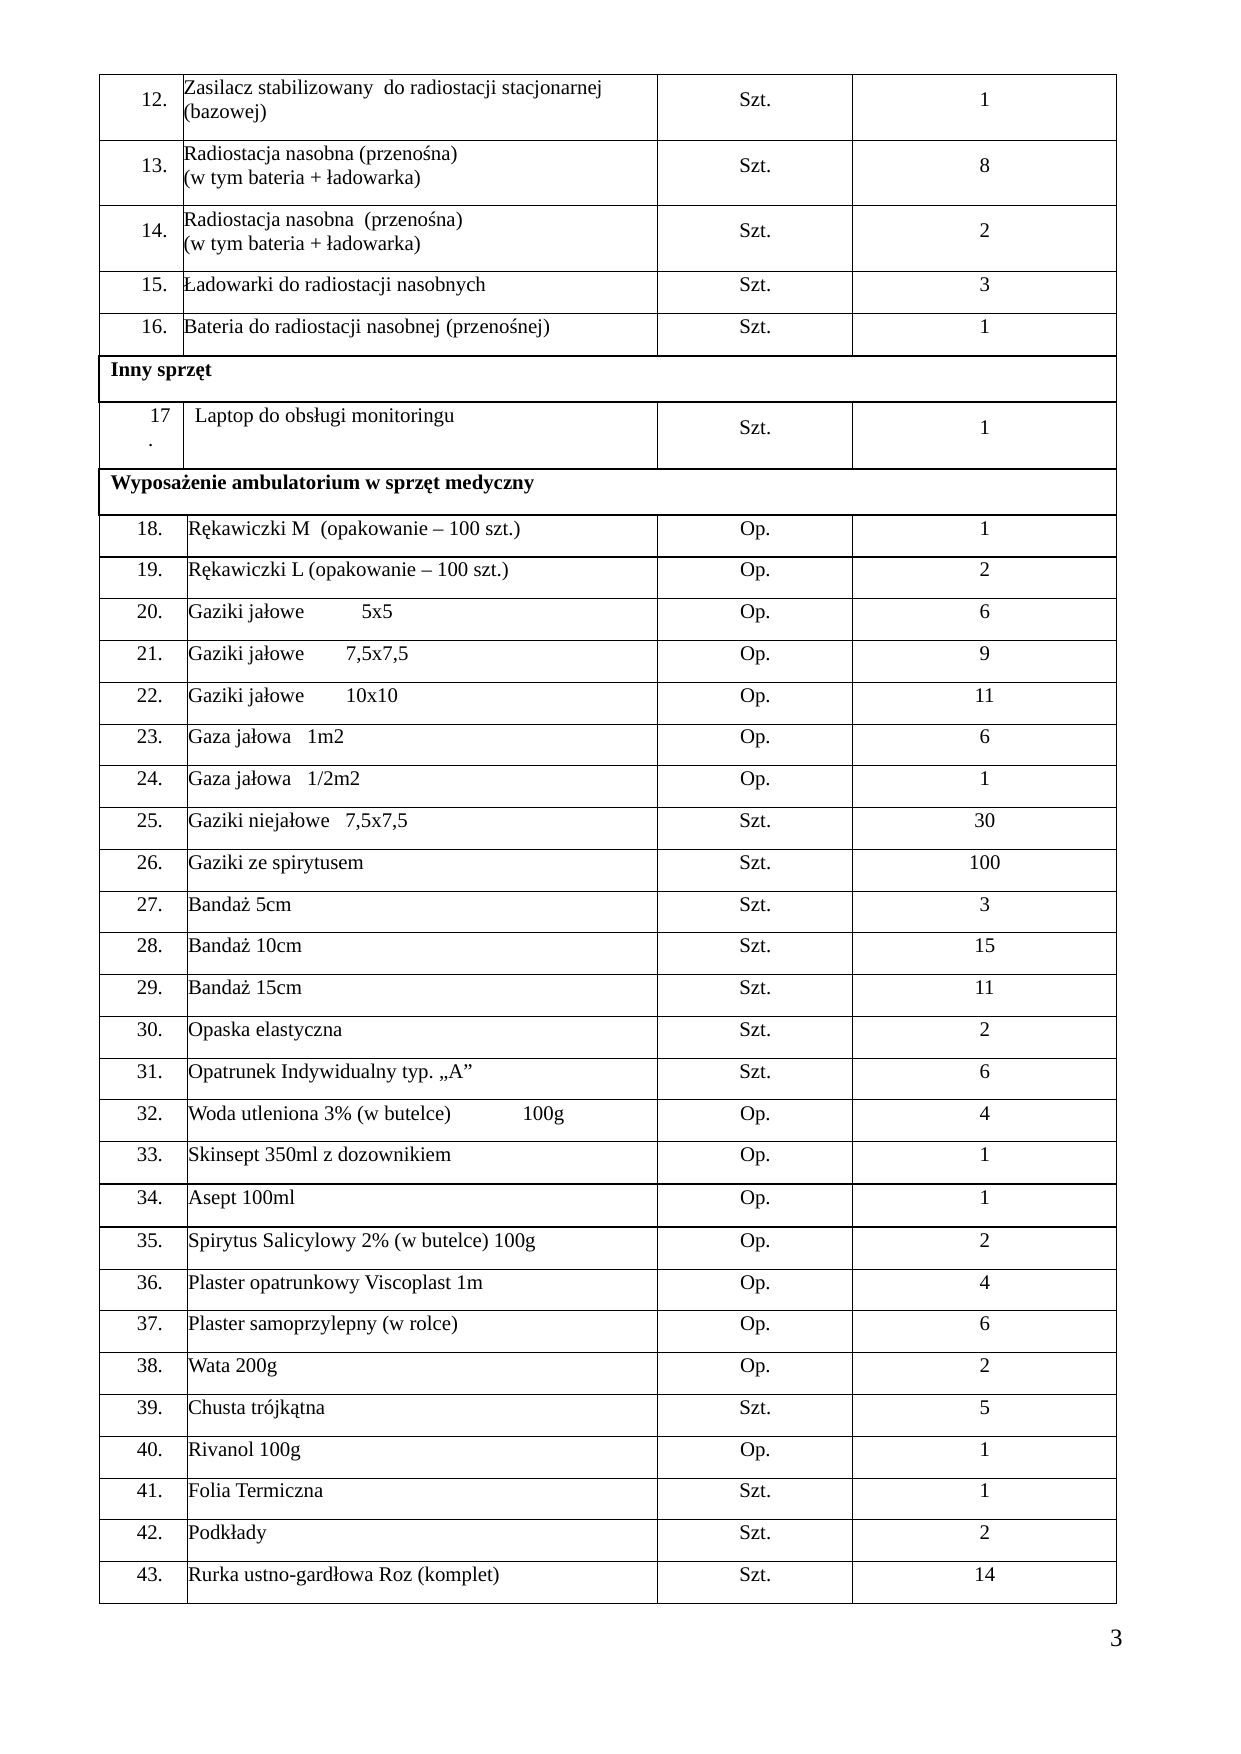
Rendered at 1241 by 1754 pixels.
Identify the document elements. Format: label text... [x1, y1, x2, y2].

table_cell 5 [853, 1395, 1116, 1436]
table_cell [100, 1017, 187, 1058]
table_cell Plaster opatrunkowy Viscoplast 1m [188, 1270, 657, 1310]
table_cell Rękawiczki M (opakowanie – 100 szt.) [188, 516, 657, 556]
table_cell [100, 850, 187, 891]
table_cell [100, 1270, 187, 1310]
table_cell 6 [853, 725, 1116, 765]
table_cell [100, 1395, 187, 1436]
table_cell Gaza jałowa 1/2m2 [188, 766, 657, 807]
table_cell [100, 641, 187, 682]
table_cell Rękawiczki L (opakowanie – 100 szt.) [188, 558, 657, 598]
table_cell Plaster samoprzylepny (w rolce) [188, 1311, 657, 1352]
table_cell [100, 599, 187, 640]
table_cell [100, 272, 183, 313]
table_cell Bandaż 15cm [188, 975, 657, 1016]
table_cell [100, 975, 187, 1016]
table_cell Op. [658, 766, 852, 807]
table_cell [100, 1311, 187, 1352]
table_cell [100, 141, 183, 205]
table_cell Opaska elastyczna [188, 1017, 657, 1058]
table_cell Szt. [658, 975, 852, 1016]
table_cell Op. [658, 558, 852, 598]
table_cell Op. [658, 1437, 852, 1477]
table_cell 1 [853, 314, 1116, 355]
table_cell [100, 314, 183, 355]
table_cell Radiostacja nasobna (przenośna) (w tym bateria + ładowarka) [184, 141, 657, 205]
table_cell 2 [853, 206, 1116, 271]
table_cell 4 [853, 1270, 1116, 1310]
table_cell Szt. [658, 206, 852, 271]
table_cell Op. [658, 1228, 852, 1268]
table_cell Asept 100ml [188, 1185, 657, 1226]
table_cell Op. [658, 1270, 852, 1310]
table_cell Szt. [658, 892, 852, 932]
table_cell 8 [853, 141, 1116, 205]
table_cell Szt. [658, 1479, 852, 1519]
table_cell [100, 403, 183, 468]
table_cell [100, 725, 187, 765]
table_cell 15 [853, 933, 1116, 974]
table_cell 9 [853, 641, 1116, 682]
table_cell Folia Termiczna [188, 1479, 657, 1519]
table_cell Szt. [658, 1395, 852, 1436]
table_cell [100, 766, 187, 807]
table_cell 6 [853, 1311, 1116, 1352]
table_cell Opatrunek Indywidualny typ. „A” [188, 1059, 657, 1099]
table_cell Podkłady [188, 1520, 657, 1561]
table_cell 4 [853, 1100, 1116, 1141]
table_cell 11 [853, 975, 1116, 1016]
table_cell Radiostacja nasobna (przenośna) (w tym bateria + ładowarka) [184, 206, 657, 271]
table_cell Szt. [658, 808, 852, 849]
table_cell [100, 683, 187, 723]
table_cell 100 [853, 850, 1116, 891]
table_cell 2 [853, 1353, 1116, 1394]
table_cell Szt. [658, 1520, 852, 1561]
table_cell Bandaż 5cm [188, 892, 657, 932]
table_cell [100, 206, 183, 271]
table_cell Szt. [658, 272, 852, 313]
table_cell [100, 1437, 187, 1477]
table_cell 1 [853, 75, 1116, 139]
table_cell [100, 1100, 187, 1141]
table_cell Op. [658, 1311, 852, 1352]
table_cell 1 [853, 1479, 1116, 1519]
table_cell Op. [658, 1185, 852, 1226]
table_cell Szt. [658, 403, 852, 468]
table_cell Skinsept 350ml z dozownikiem [188, 1142, 657, 1183]
table_cell Inny sprzęt [100, 357, 1116, 401]
table_cell Ładowarki do radiostacji nasobnych [184, 272, 657, 313]
table_cell [100, 75, 183, 139]
table_cell 1 [853, 766, 1116, 807]
table_cell Gaziki jałowe 7,5x7,5 [188, 641, 657, 682]
table_cell 1 [853, 516, 1116, 556]
table_cell Gaziki jałowe 10x10 [188, 683, 657, 723]
table_cell [100, 1562, 187, 1603]
table_cell [100, 1142, 187, 1183]
table_cell Laptop do obsługi monitoringu [184, 403, 657, 468]
table_cell 14 [853, 1562, 1116, 1603]
table_cell Bandaż 10cm [188, 933, 657, 974]
table_cell 3 [853, 272, 1116, 313]
table_cell Szt. [658, 1059, 852, 1099]
table_cell Chusta trójkątna [188, 1395, 657, 1436]
table_cell Szt. [658, 1017, 852, 1058]
table_cell [100, 1185, 187, 1226]
table_cell Op. [658, 1142, 852, 1183]
table_cell [100, 892, 187, 932]
table_cell Woda utleniona 3% (w butelce) 100g [188, 1100, 657, 1141]
table_cell 6 [853, 599, 1116, 640]
table_cell 2 [853, 1017, 1116, 1058]
table_cell [100, 1479, 187, 1519]
table_cell Bateria do radiostacji nasobnej (przenośnej) [184, 314, 657, 355]
table_cell Wyposażenie ambulatorium w sprzęt medyczny [100, 470, 1116, 513]
table_cell [100, 808, 187, 849]
table_cell Szt. [658, 314, 852, 355]
table_cell Op. [658, 599, 852, 640]
table_cell 2 [853, 1520, 1116, 1561]
table_cell Szt. [658, 1562, 852, 1603]
table_cell [100, 1059, 187, 1099]
table_cell [100, 558, 187, 598]
table_cell 1 [853, 1437, 1116, 1477]
table_cell Op. [658, 641, 852, 682]
table_cell [100, 933, 187, 974]
table_cell 2 [853, 1228, 1116, 1268]
table_cell Spirytus Salicylowy 2% (w butelce) 100g [188, 1228, 657, 1268]
table_cell Op. [658, 1100, 852, 1141]
table_cell 3 [853, 892, 1116, 932]
table_cell 11 [853, 683, 1116, 723]
table_cell Wata 200g [188, 1353, 657, 1394]
table_cell Op. [658, 516, 852, 556]
table_cell Gaziki ze spirytusem [188, 850, 657, 891]
table_cell [100, 1520, 187, 1561]
table_cell 1 [853, 1142, 1116, 1183]
table_cell Gaza jałowa 1m2 [188, 725, 657, 765]
table_cell 2 [853, 558, 1116, 598]
table_cell 1 [853, 1185, 1116, 1226]
table_cell Gaziki niejałowe 7,5x7,5 [188, 808, 657, 849]
table_cell Szt. [658, 933, 852, 974]
table_cell Op. [658, 725, 852, 765]
table_cell 6 [853, 1059, 1116, 1099]
table_cell Op. [658, 683, 852, 723]
table_cell 1 [853, 403, 1116, 468]
table_cell [100, 1353, 187, 1394]
table_cell Rurka ustno-gardłowa Roz (komplet) [188, 1562, 657, 1603]
table_cell Gaziki jałowe 5x5 [188, 599, 657, 640]
table_cell 30 [853, 808, 1116, 849]
table_cell [100, 516, 187, 556]
table_cell Szt. [658, 75, 852, 139]
table_cell Zasilacz stabilizowany do radiostacji stacjonarnej (bazowej) [184, 75, 657, 139]
table_cell Rivanol 100g [188, 1437, 657, 1477]
table_cell [100, 1228, 187, 1268]
table_cell Szt. [658, 141, 852, 205]
table_cell Op. [658, 1353, 852, 1394]
table_cell Szt. [658, 850, 852, 891]
